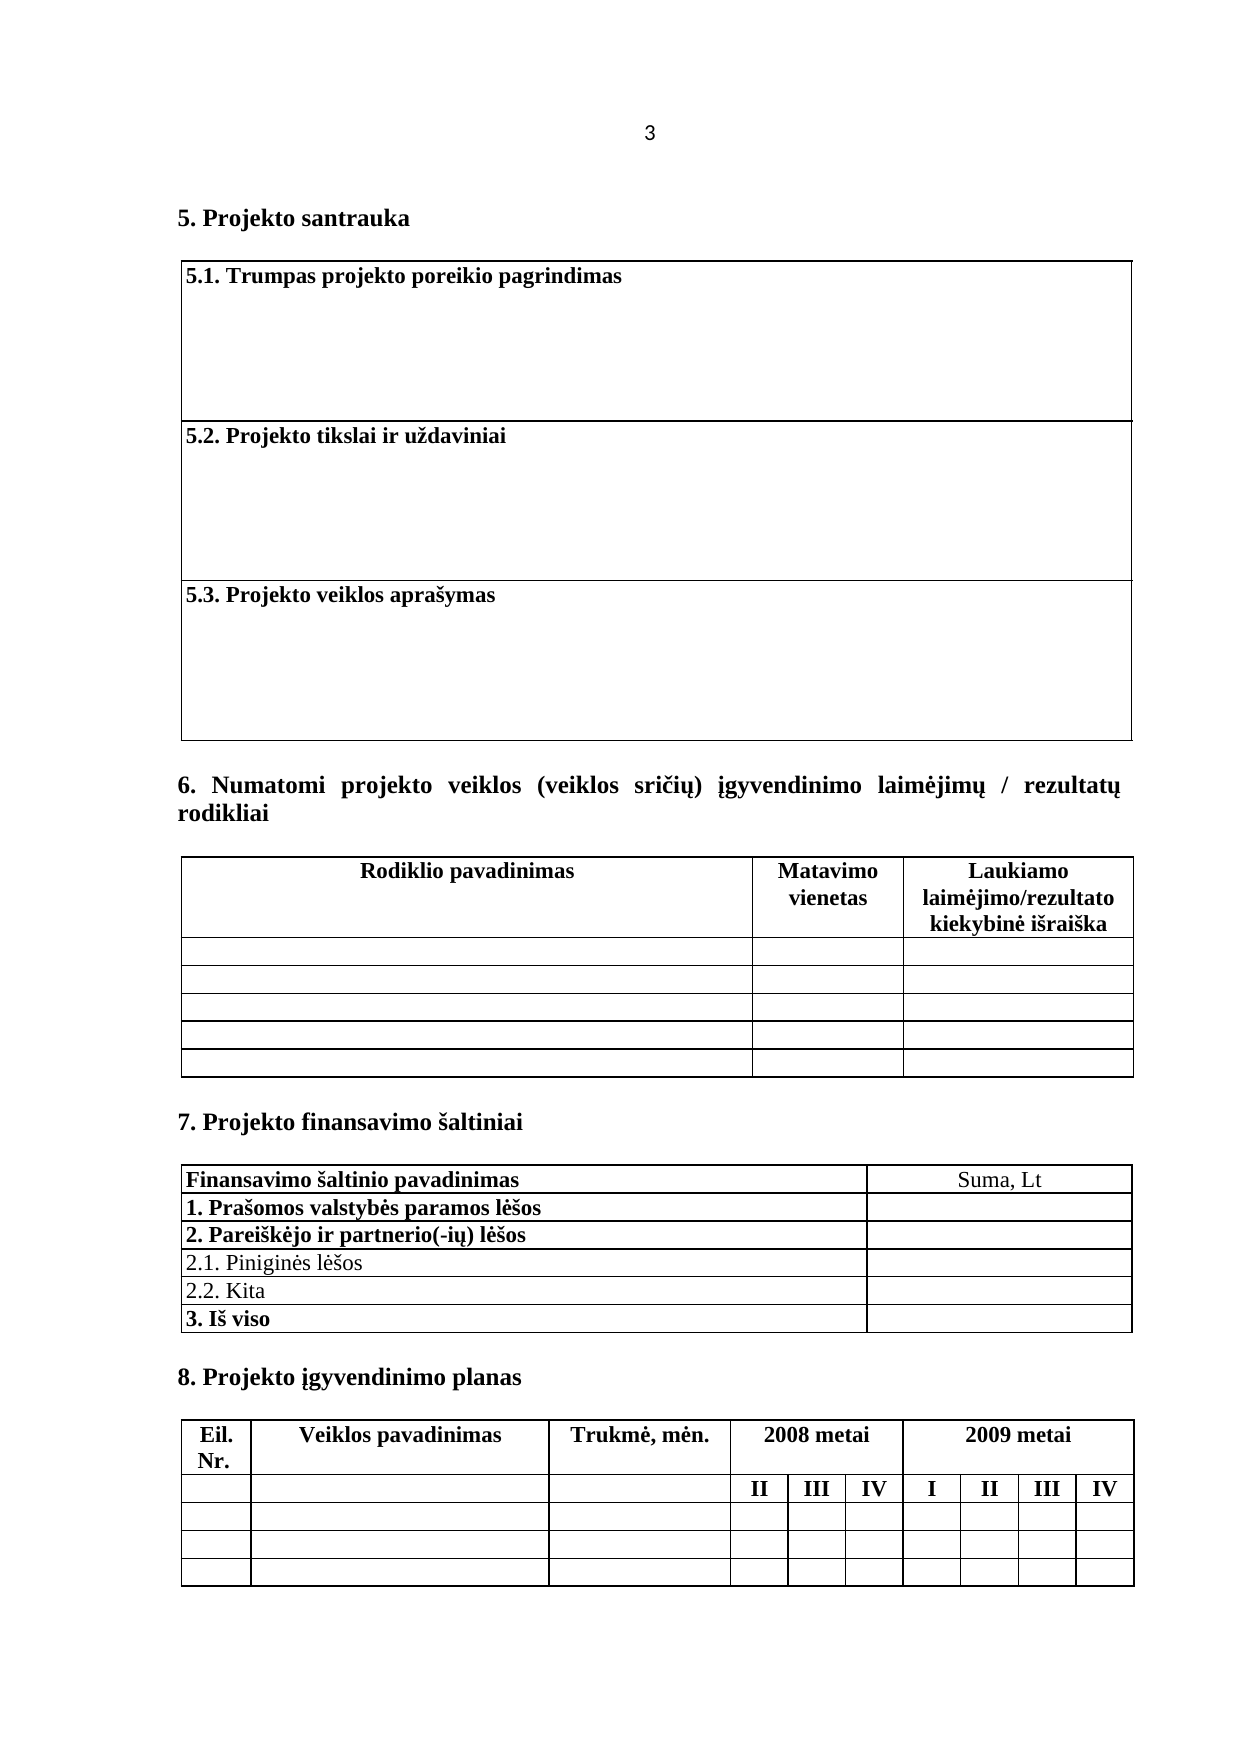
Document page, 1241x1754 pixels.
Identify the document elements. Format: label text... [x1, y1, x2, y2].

table_cell [753, 966, 903, 992]
table_cell [753, 938, 903, 964]
table_cell [1019, 1531, 1075, 1557]
table_cell [182, 1559, 250, 1585]
table_cell [252, 1475, 548, 1502]
table_cell [182, 1531, 250, 1557]
table_cell [252, 1559, 548, 1585]
table_cell [753, 994, 903, 1020]
table_cell [904, 966, 1133, 992]
table_cell [789, 1531, 845, 1557]
table_cell [904, 1559, 960, 1585]
table_header Suma, Lt [868, 1166, 1131, 1192]
text 5. Projekto santrauka [177, 203, 1122, 232]
table_header Eil. Nr. [182, 1421, 250, 1474]
table_cell [182, 938, 752, 964]
table_cell 5.3. Projekto veiklos aprašymas [182, 581, 1131, 739]
table_cell [961, 1559, 1018, 1585]
table_cell [182, 966, 752, 992]
table_cell [550, 1503, 730, 1529]
table_cell IV [846, 1475, 902, 1502]
table_cell [961, 1503, 1018, 1529]
table_cell [731, 1531, 787, 1557]
table_cell [789, 1559, 845, 1585]
table_cell [904, 1022, 1133, 1048]
table_cell [904, 1531, 960, 1557]
text 6. Numatomi projekto veiklos (veiklos sričių) įgyvendinimo laimėjimų / rezultatų rodikliai [177, 770, 1122, 827]
table_header Rodiklio pavadinimas [182, 858, 752, 937]
table_cell [1077, 1503, 1133, 1529]
table_cell III [789, 1475, 845, 1502]
table_cell I [904, 1475, 960, 1502]
table_cell [252, 1531, 548, 1557]
table_cell [961, 1531, 1018, 1557]
table_cell [1019, 1503, 1075, 1529]
table_header 2009 metai [904, 1421, 1133, 1474]
table_cell [846, 1559, 902, 1585]
table_cell [846, 1503, 902, 1529]
table_cell II [961, 1475, 1018, 1502]
table_header 2008 metai [731, 1421, 902, 1474]
table_cell [182, 1022, 752, 1048]
table_cell [550, 1531, 730, 1557]
table_cell 5.2. Projekto tikslai ir uždaviniai [182, 422, 1131, 580]
table_cell 2.1. Piniginės lėšos [182, 1250, 866, 1276]
table_header Laukiamo laimėjimo/rezultato kiekybinė išraiška [904, 858, 1133, 937]
table_cell IV [1077, 1475, 1133, 1502]
table_cell II [731, 1475, 787, 1502]
table_cell [182, 1475, 250, 1502]
table_cell [753, 1050, 903, 1076]
table_cell [868, 1194, 1131, 1220]
table_cell [904, 1503, 960, 1529]
text 7. Projekto finansavimo šaltiniai [177, 1107, 1122, 1135]
table_header Trukmė, mėn. [550, 1421, 730, 1474]
table_cell [753, 1022, 903, 1048]
table_cell [550, 1475, 730, 1502]
table_header Finansavimo šaltinio pavadinimas [182, 1166, 866, 1192]
text 8. Projekto įgyvendinimo planas [177, 1362, 1122, 1391]
table_cell [182, 994, 752, 1020]
table_cell [1019, 1559, 1075, 1585]
table_cell [182, 1050, 752, 1076]
table_cell [868, 1305, 1131, 1332]
table_cell [731, 1559, 787, 1585]
table_cell [731, 1503, 787, 1529]
table_cell 3. Iš viso [182, 1305, 866, 1332]
table_cell [904, 994, 1133, 1020]
table_cell [789, 1503, 845, 1529]
table_cell 2.2. Kita [182, 1277, 866, 1304]
table_cell [904, 1050, 1133, 1076]
table_cell [868, 1277, 1131, 1304]
table_cell [182, 1503, 250, 1529]
table_cell [904, 938, 1133, 964]
table_cell [868, 1222, 1131, 1248]
table_header Matavimo vienetas [753, 858, 903, 937]
table_cell [846, 1531, 902, 1557]
table_cell [252, 1503, 548, 1529]
table_header Veiklos pavadinimas [252, 1421, 548, 1474]
table_cell III [1019, 1475, 1075, 1502]
table_cell [868, 1250, 1131, 1276]
table_cell [1077, 1559, 1133, 1585]
table_cell 2. Pareiškėjo ir partnerio(-ių) lėšos [182, 1222, 866, 1248]
table_cell [1077, 1531, 1133, 1557]
table_cell 1. Prašomos valstybės paramos lėšos [182, 1194, 866, 1220]
table_header 5.1. Trumpas projekto poreikio pagrindimas [182, 262, 1131, 420]
table_cell [550, 1559, 730, 1585]
